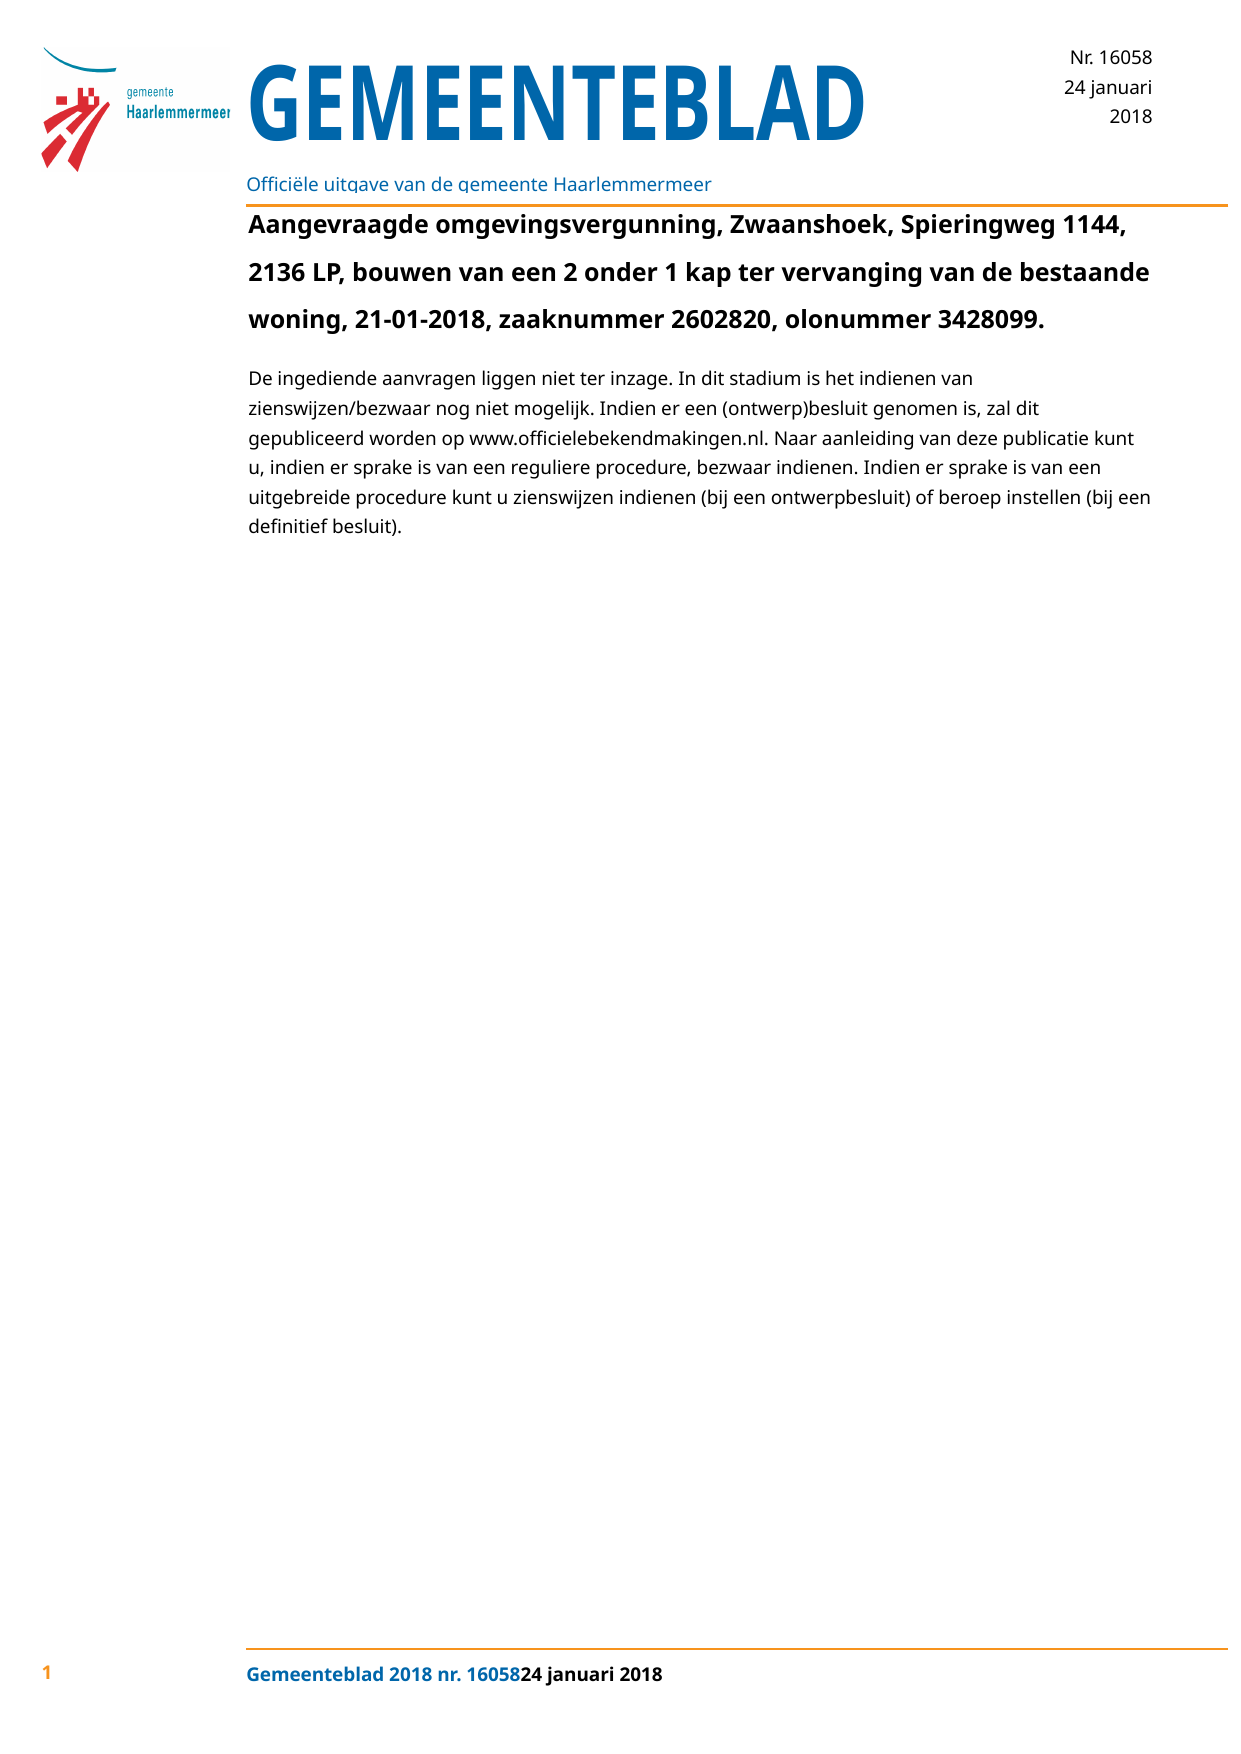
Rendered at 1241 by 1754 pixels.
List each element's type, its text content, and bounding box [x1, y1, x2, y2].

text De ingediende aanvragen liggen niet ter inzage. In dit stadium is het indienen van zienswijzen/bezwaar nog niet mogelijk. Indien er een (ontwerp)besluit genomen is, zal dit gepubliceerd worden op www.officielebekendmakingen.nl. Naar aanleiding van deze publicatie kunt u, indien er sprake is van een reguliere procedure, bezwaar indienen. Indien er sprake is van een uitgebreide procedure kunt u zienswijzen indienen (bij een ontwerpbesluit) of beroep instellen (bij een definitief besluit). [248, 366, 1152, 539]
text Aangevraagde omgevingsvergunning, Zwaanshoek, Spieringweg 1144, 2136 LP, bouwen van een 2 onder 1 kap ter vervanging van de bestaande woning, 21-01-2018, zaaknummer 2602820, olonummer 3428099. [248, 207, 1152, 336]
picture [41, 47, 231, 172]
